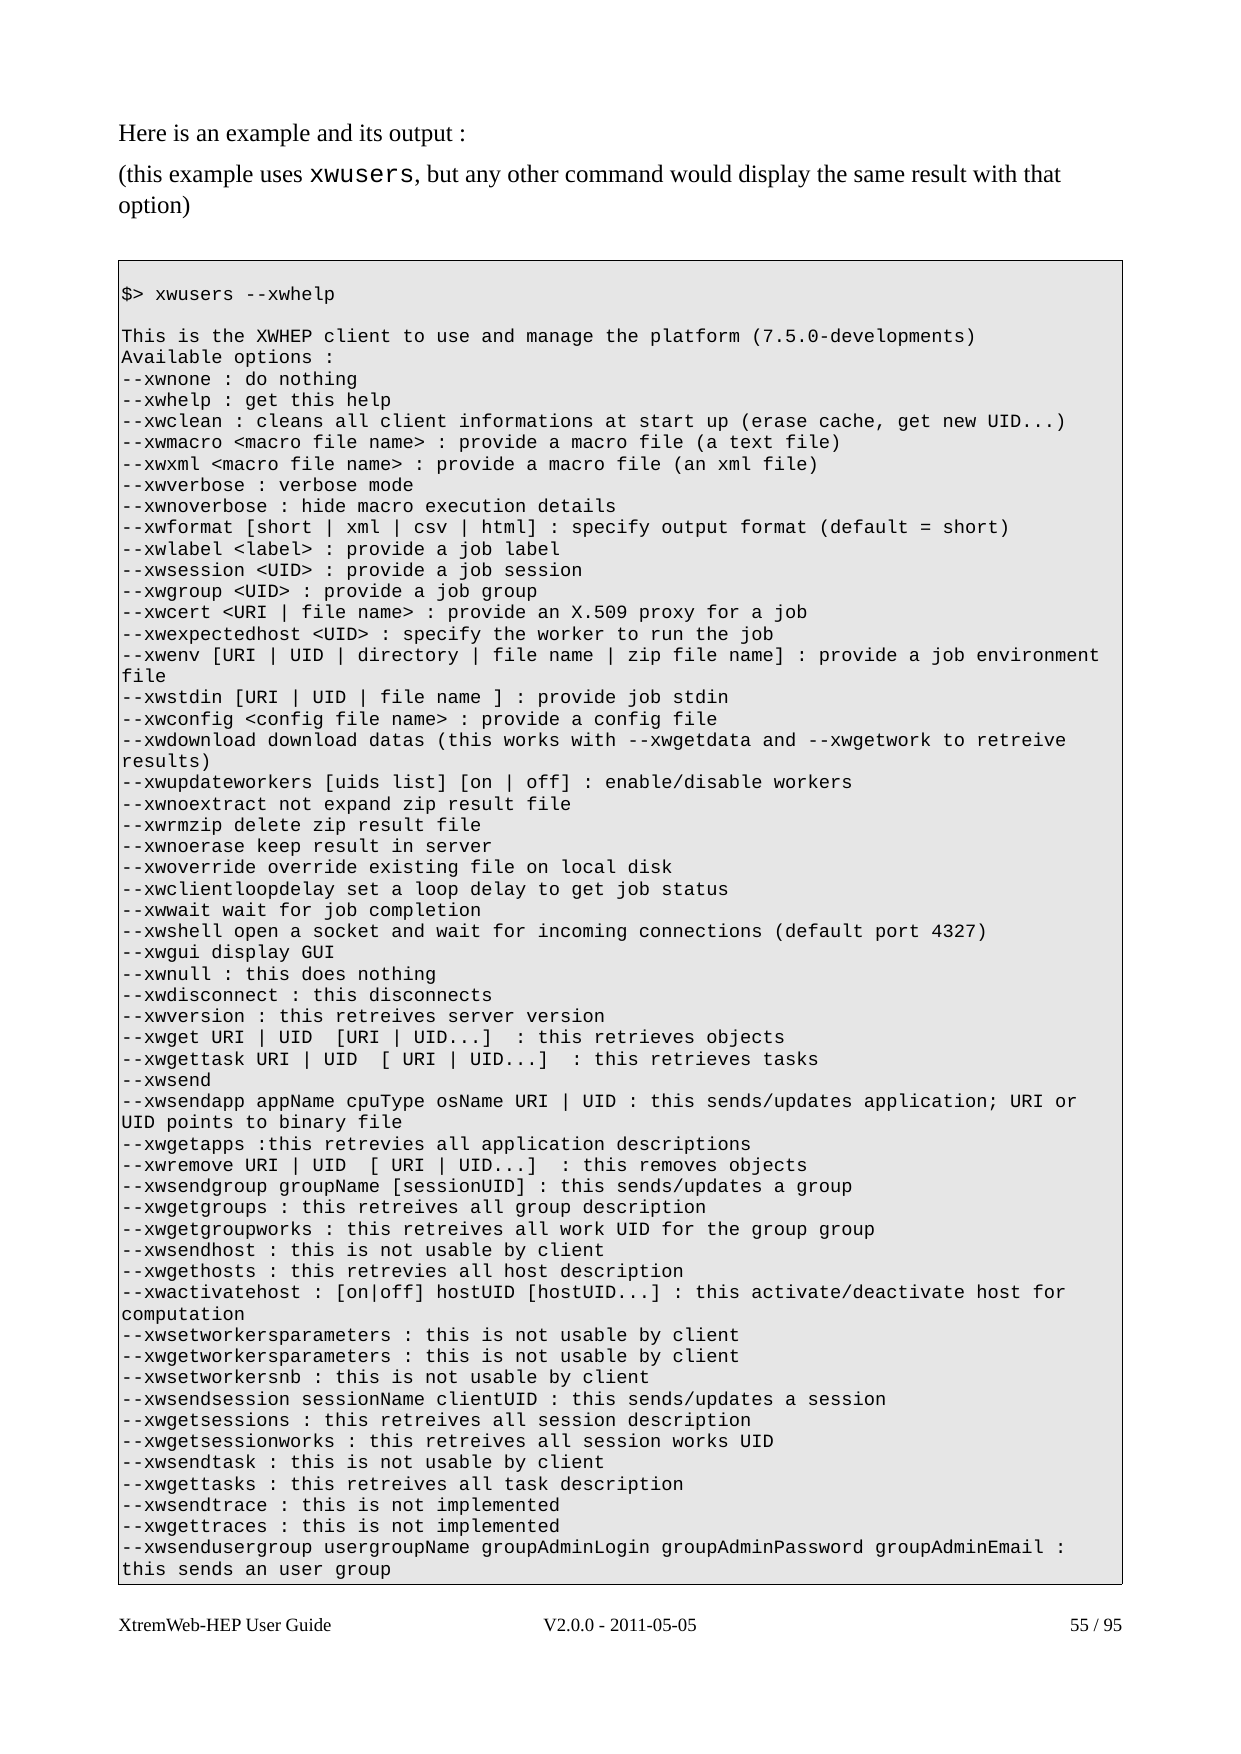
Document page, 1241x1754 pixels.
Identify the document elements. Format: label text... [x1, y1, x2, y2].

text --xwversion : this retreives server version [119, 1004, 1122, 1025]
text --xwsetworkersparameters : this is not usable by client [119, 1323, 1122, 1344]
text --xwformat [short | xml | csv | html] : specify output format (default = short) [119, 515, 1122, 536]
text --xwupdateworkers [uids list] [on | off] : enable/disable workers [119, 770, 1122, 791]
text $> xwusers --xwhelp [119, 281, 1122, 303]
text --xwgetworkersparameters : this is not usable by client [119, 1344, 1122, 1365]
text --xwclientloopdelay set a loop delay to get job status [119, 876, 1122, 898]
text --xwnoextract not expand zip result file [119, 791, 1122, 813]
text --xwget URI | UID [URI | UID...] : this retrieves objects [119, 1025, 1122, 1046]
text --xwnoerase keep result in server [119, 834, 1122, 855]
text --xwgui display GUI [119, 940, 1122, 961]
text --xwsetworkersnb : this is not usable by client [119, 1365, 1122, 1386]
text --xwgroup <UID> : provide a job group [119, 579, 1122, 600]
text --xwgetsessionworks : this retreives all session works UID [119, 1429, 1122, 1450]
text --xwsendhost : this is not usable by client [119, 1238, 1122, 1259]
text --xwsendsession sessionName clientUID : this sends/updates a session [119, 1386, 1122, 1408]
text --xwgetgroups : this retreives all group description [119, 1195, 1122, 1216]
text --xwcert <URI | file name> : provide an X.509 proxy for a job [119, 600, 1122, 621]
text Available options : [119, 345, 1122, 366]
text --xwstdin [URI | UID | file name ] : provide job stdin [119, 685, 1122, 706]
text --xwshell open a socket and wait for incoming connections (default port 4327) [119, 919, 1122, 940]
text --xwverbose : verbose mode [119, 473, 1122, 494]
text --xwwait wait for job completion [119, 898, 1122, 919]
text --xwenv [URI | UID | directory | file name | zip file name] : provide a job environment file [119, 643, 1122, 685]
text --xwlabel <label> : provide a job label [119, 536, 1122, 558]
text --xwsendgroup groupName [sessionUID] : this sends/updates a group [119, 1174, 1122, 1195]
text This is the XWHEP client to use and manage the platform (7.5.0-developments) [119, 324, 1122, 345]
text --xwsend [119, 1068, 1122, 1089]
text --xwsendapp appName cpuType osName URI | UID : this sends/updates application; URI or UID points to binary file [119, 1089, 1122, 1131]
text --xwnone : do nothing [119, 366, 1122, 388]
text --xwconfig <config file name> : provide a config file [119, 706, 1122, 728]
text --xwoverride override existing file on local disk [119, 855, 1122, 876]
text --xwnull : this does nothing [119, 961, 1122, 983]
text --xwgetapps :this retrevies all application descriptions [119, 1131, 1122, 1153]
text --xwhelp : get this help [119, 388, 1122, 409]
text --xwsession <UID> : provide a job session [119, 558, 1122, 579]
text --xwrmzip delete zip result file [119, 813, 1122, 834]
text --xwxml <macro file name> : provide a macro file (an xml file) [119, 451, 1122, 473]
text --xwactivatehost : [on|off] hostUID [hostUID...] : this activate/deactivate host for computation [119, 1280, 1122, 1323]
text (this example uses xwusers, but any other command would display the same result with that option) [118, 159, 1122, 219]
text --xwexpectedhost <UID> : specify the worker to run the job [119, 621, 1122, 643]
text --xwgettasks : this retreives all task description [119, 1471, 1122, 1493]
text --xwdisconnect : this disconnects [119, 983, 1122, 1004]
text --xwgettraces : this is not implemented [119, 1514, 1122, 1535]
text --xwgettask URI | UID [ URI | UID...] : this retrieves tasks [119, 1046, 1122, 1068]
text --xwgetgroupworks : this retreives all work UID for the group group [119, 1216, 1122, 1238]
text --xwmacro <macro file name> : provide a macro file (a text file) [119, 430, 1122, 451]
text --xwnoverbose : hide macro execution details [119, 494, 1122, 515]
text --xwsendusergroup usergroupName groupAdminLogin groupAdminPassword groupAdminEmail : this sends an user group [119, 1535, 1122, 1584]
text --xwremove URI | UID [ URI | UID...] : this removes objects [119, 1153, 1122, 1174]
text --xwsendtask : this is not usable by client [119, 1450, 1122, 1471]
text Here is an example and its output : [118, 118, 1122, 147]
text --xwclean : cleans all client informations at start up (erase cache, get new UID...) [119, 409, 1122, 430]
text --xwgetsessions : this retreives all session description [119, 1408, 1122, 1429]
text --xwdownload download datas (this works with --xwgetdata and --xwgetwork to retreive results) [119, 728, 1122, 770]
text --xwgethosts : this retrevies all host description [119, 1259, 1122, 1280]
text --xwsendtrace : this is not implemented [119, 1493, 1122, 1514]
